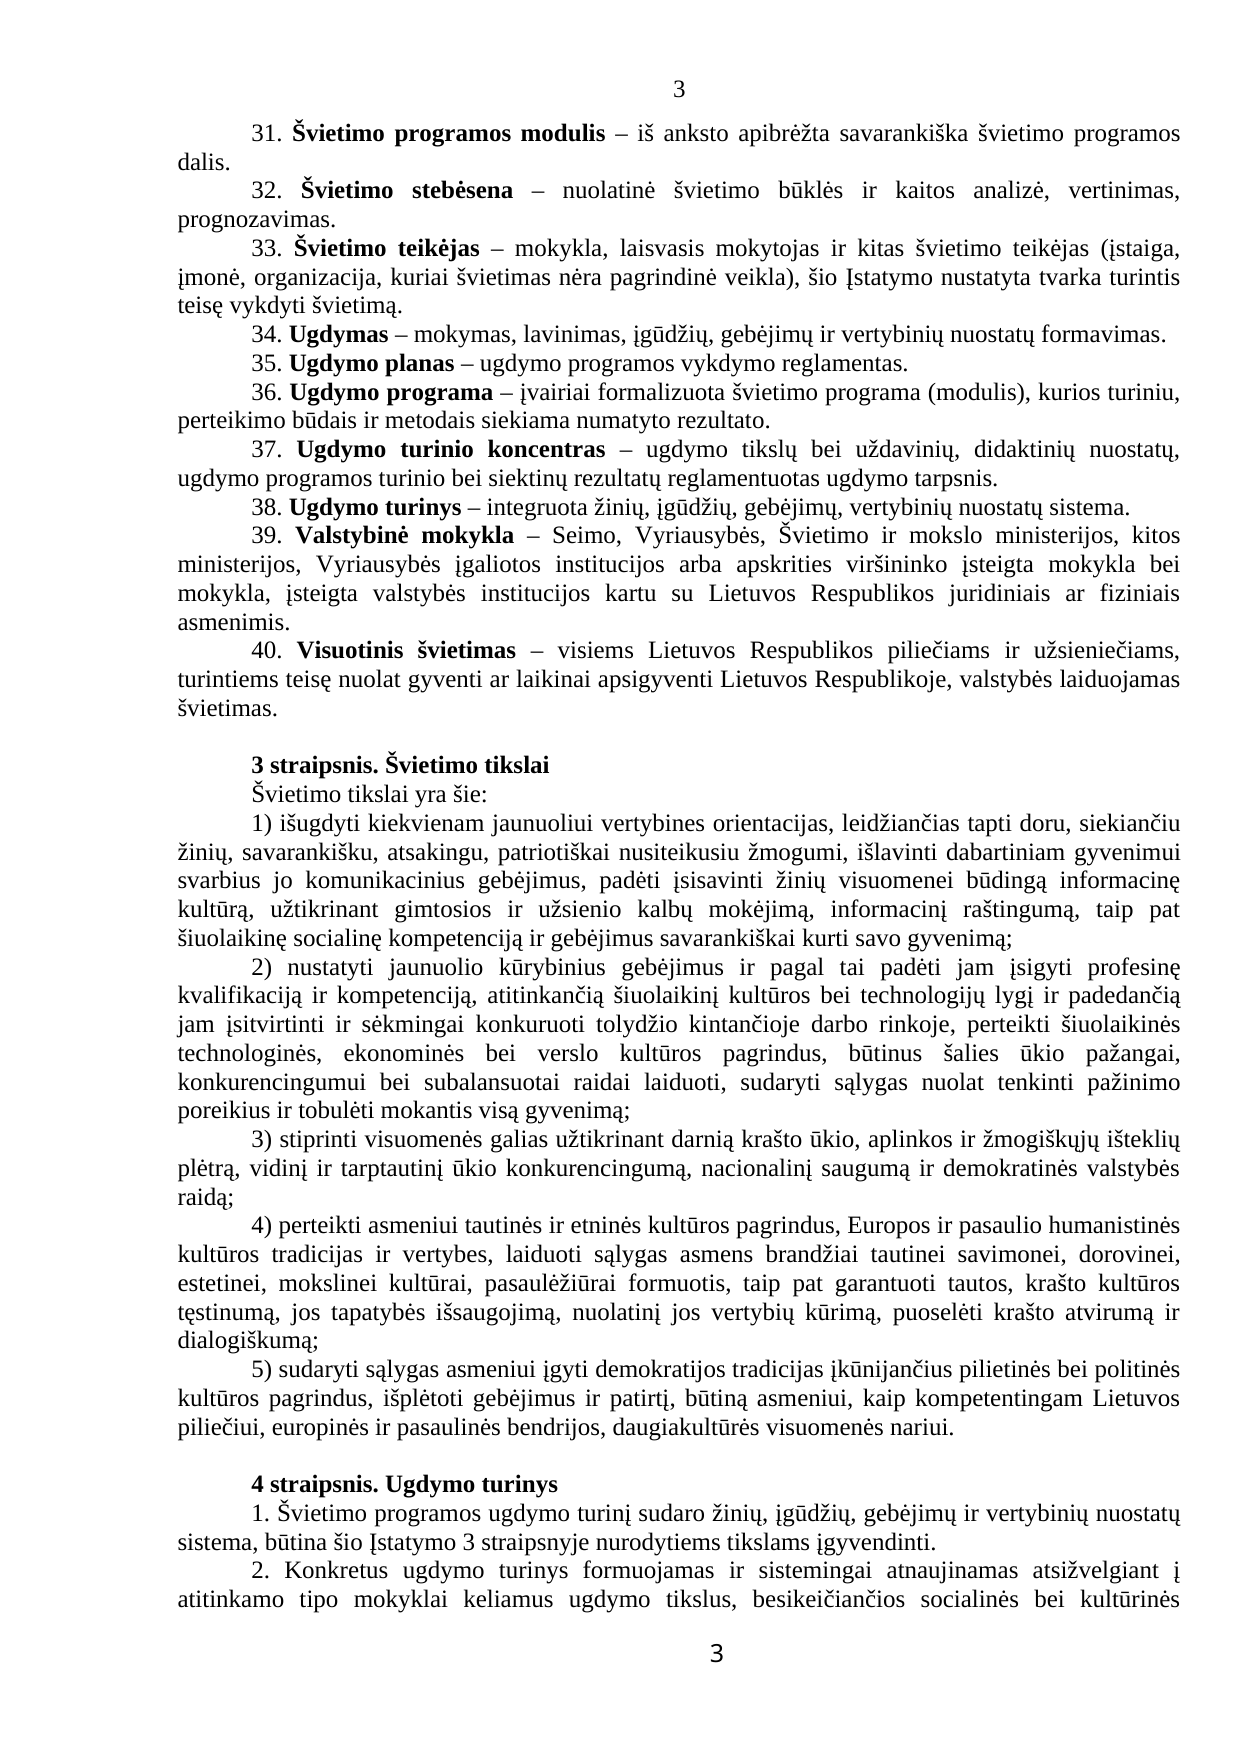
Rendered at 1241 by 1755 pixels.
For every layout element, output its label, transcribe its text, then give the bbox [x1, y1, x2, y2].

text 31. Švietimo programos modulis – iš anksto apibrėžta savarankiška švietimo programos dalis. [177, 118, 1181, 176]
text 4 straipsnis. Ugdymo turinys [177, 1469, 1181, 1498]
text Švietimo tikslai yra šie: [177, 779, 1181, 808]
text 3 straipsnis. Švietimo tikslai [177, 751, 1181, 779]
text 2) nustatyti jaunuolio kūrybinius gebėjimus ir pagal tai padėti jam įsigyti profesinę kvalifikaciją ir kompetenciją, atitinkančią šiuolaikinį kultūros bei technologijų lygį ir padedančią jam įsitvirtinti ir sėkmingai konkuruoti tolydžio kintančioje darbo rinkoje, perteikti šiuolaikinės technologinės, ekonominės bei verslo kultūros pagrindus, būtinus šalies ūkio pažangai, konkurencingumui bei subalansuotai raidai laiduoti, sudaryti sąlygas nuolat tenkinti pažinimo poreikius ir tobulėti mokantis visą gyvenimą; [177, 952, 1181, 1124]
text 32. Švietimo stebėsena – nuolatinė švietimo būklės ir kaitos analizė, vertinimas, prognozavimas. [177, 176, 1181, 233]
text 33. Švietimo teikėjas – mokykla, laisvasis mokytojas ir kitas švietimo teikėjas (įstaiga, įmonė, organizacija, kuriai švietimas nėra pagrindinė veikla), šio Įstatymo nustatyta tvarka turintis teisę vykdyti švietimą. [177, 233, 1181, 319]
text 37. Ugdymo turinio koncentras – ugdymo tikslų bei uždavinių, didaktinių nuostatų, ugdymo programos turinio bei siektinų rezultatų reglamentuotas ugdymo tarpsnis. [177, 434, 1181, 492]
text 34. Ugdymas – mokymas, lavinimas, įgūdžių, gebėjimų ir vertybinių nuostatų formavimas. [177, 319, 1181, 348]
text 38. Ugdymo turinys – integruota žinių, įgūdžių, gebėjimų, vertybinių nuostatų sistema. [177, 492, 1181, 521]
text 35. Ugdymo planas – ugdymo programos vykdymo reglamentas. [177, 348, 1181, 377]
text 39. Valstybinė mokykla – Seimo, Vyriausybės, Švietimo ir mokslo ministerijos, kitos ministerijos, Vyriausybės įgaliotos institucijos arba apskrities viršininko įsteigta mokykla bei mokykla, įsteigta valstybės institucijos kartu su Lietuvos Respublikos juridiniais ar fiziniais asmenimis. [177, 521, 1181, 636]
text 40. Visuotinis švietimas – visiems Lietuvos Respublikos piliečiams ir užsieniečiams, turintiems teisę nuolat gyventi ar laikinai apsigyventi Lietuvos Respublikoje, valstybės laiduojamas švietimas. [177, 636, 1181, 722]
text 3) stiprinti visuomenės galias užtikrinant darnią krašto ūkio, aplinkos ir žmogiškųjų išteklių plėtrą, vidinį ir tarptautinį ūkio konkurencingumą, nacionalinį saugumą ir demokratinės valstybės raidą; [177, 1124, 1181, 1211]
text 36. Ugdymo programa – įvairiai formalizuota švietimo programa (modulis), kurios turiniu, perteikimo būdais ir metodais siekiama numatyto rezultato. [177, 377, 1181, 434]
text 1) išugdyti kiekvienam jaunuoliui vertybines orientacijas, leidžiančias tapti doru, siekiančiu žinių, savarankišku, atsakingu, patriotiškai nusiteikusiu žmogumi, išlavinti dabartiniam gyvenimui svarbius jo komunikacinius gebėjimus, padėti įsisavinti žinių visuomenei būdingą informacinę kultūrą, užtikrinant gimtosios ir užsienio kalbų mokėjimą, informacinį raštingumą, taip pat šiuolaikinę socialinę kompetenciją ir gebėjimus savarankiškai kurti savo gyvenimą; [177, 808, 1181, 952]
text 1. Švietimo programos ugdymo turinį sudaro žinių, įgūdžių, gebėjimų ir vertybinių nuostatų sistema, būtina šio Įstatymo 3 straipsnyje nurodytiems tikslams įgyvendinti. [177, 1498, 1181, 1556]
text 2. Konkretus ugdymo turinys formuojamas ir sistemingai atnaujinamas atsižvelgiant į atitinkamo tipo mokyklai keliamus ugdymo tikslus, besikeičiančios socialinės bei kultūrinės [177, 1556, 1181, 1613]
text 5) sudaryti sąlygas asmeniui įgyti demokratijos tradicijas įkūnijančius pilietinės bei politinės kultūros pagrindus, išplėtoti gebėjimus ir patirtį, būtiną asmeniui, kaip kompetentingam Lietuvos piliečiui, europinės ir pasaulinės bendrijos, daugiakultūrės visuomenės nariui. [177, 1354, 1181, 1441]
text 4) perteikti asmeniui tautinės ir etninės kultūros pagrindus, Europos ir pasaulio humanistinės kultūros tradicijas ir vertybes, laiduoti sąlygas asmens brandžiai tautinei savimonei, dorovinei, estetinei, mokslinei kultūrai, pasaulėžiūrai formuotis, taip pat garantuoti tautos, krašto kultūros tęstinumą, jos tapatybės išsaugojimą, nuolatinį jos vertybių kūrimą, puoselėti krašto atvirumą ir dialogiškumą; [177, 1211, 1181, 1354]
